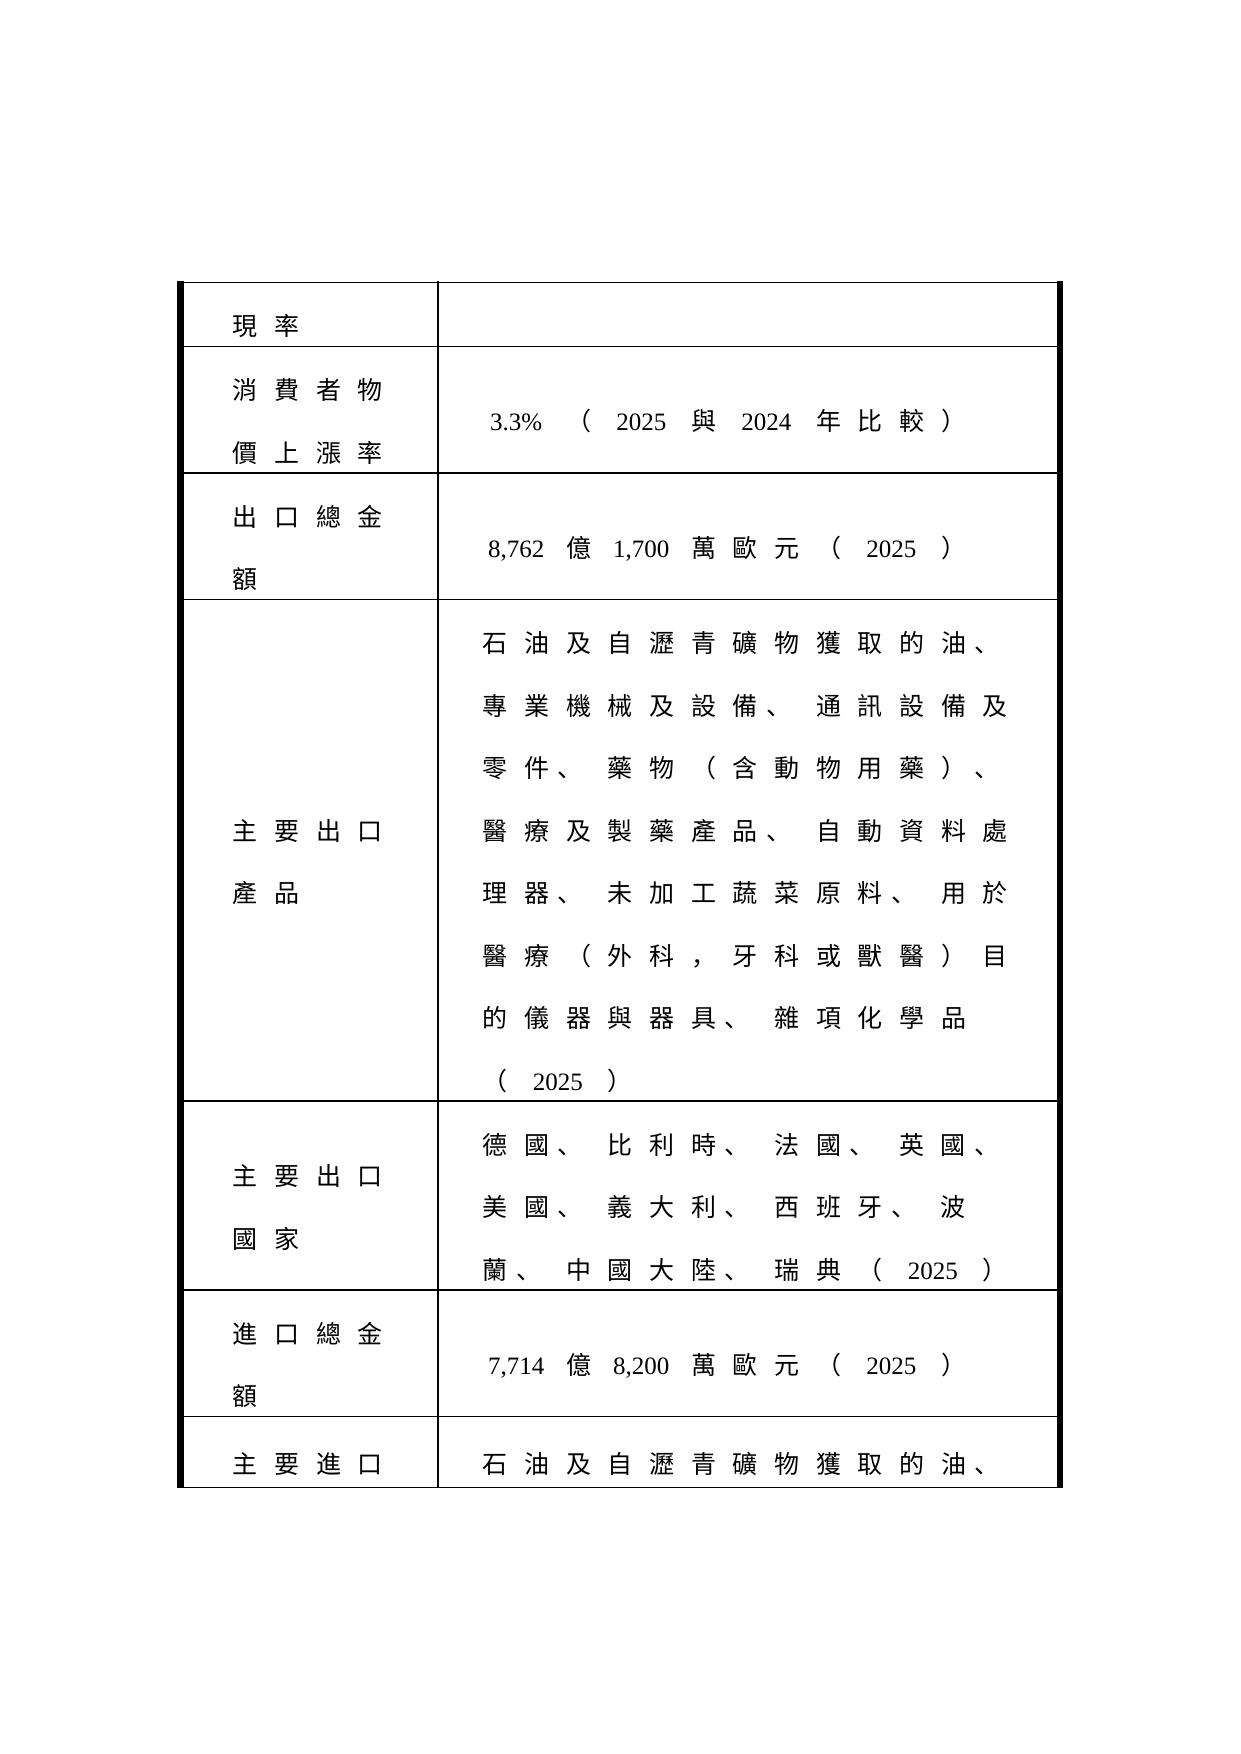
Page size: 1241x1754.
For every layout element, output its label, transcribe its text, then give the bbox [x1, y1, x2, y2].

table_cell 出口總金額 [184, 474, 437, 599]
table_cell 8,762億1,700萬歐元（2025） [439, 474, 1057, 599]
table_cell 現率 [184, 283, 437, 346]
table_cell 主要出口產品 [184, 600, 437, 1100]
table_cell 主要出口國家 [184, 1102, 437, 1289]
table_cell 進口總金額 [184, 1291, 437, 1416]
table_cell 石油及自瀝青礦物獲取的油、 [439, 1417, 1057, 1487]
table_cell 3.3%（2025與2024年比較） [439, 347, 1057, 472]
table_cell 消費者物價上漲率 [184, 347, 437, 472]
table_cell 德國、比利時、法國、英國、美國、義大利、西班牙、波蘭、中國大陸、瑞典（2025） [439, 1102, 1057, 1289]
table_cell 主要進口 [184, 1417, 437, 1487]
table_cell 7,714億8,200萬歐元（2025） [439, 1291, 1057, 1416]
table_cell 石油及自瀝青礦物獲取的油、專業機械及設備、通訊設備及零件、藥物（含動物用藥）、醫療及製藥產品、自動資料處理器、未加工蔬菜原料、用於醫療（外科，牙科或獸醫）目的儀器與器具、雜項化學品（2025） [439, 600, 1057, 1100]
table_cell [439, 283, 1057, 346]
